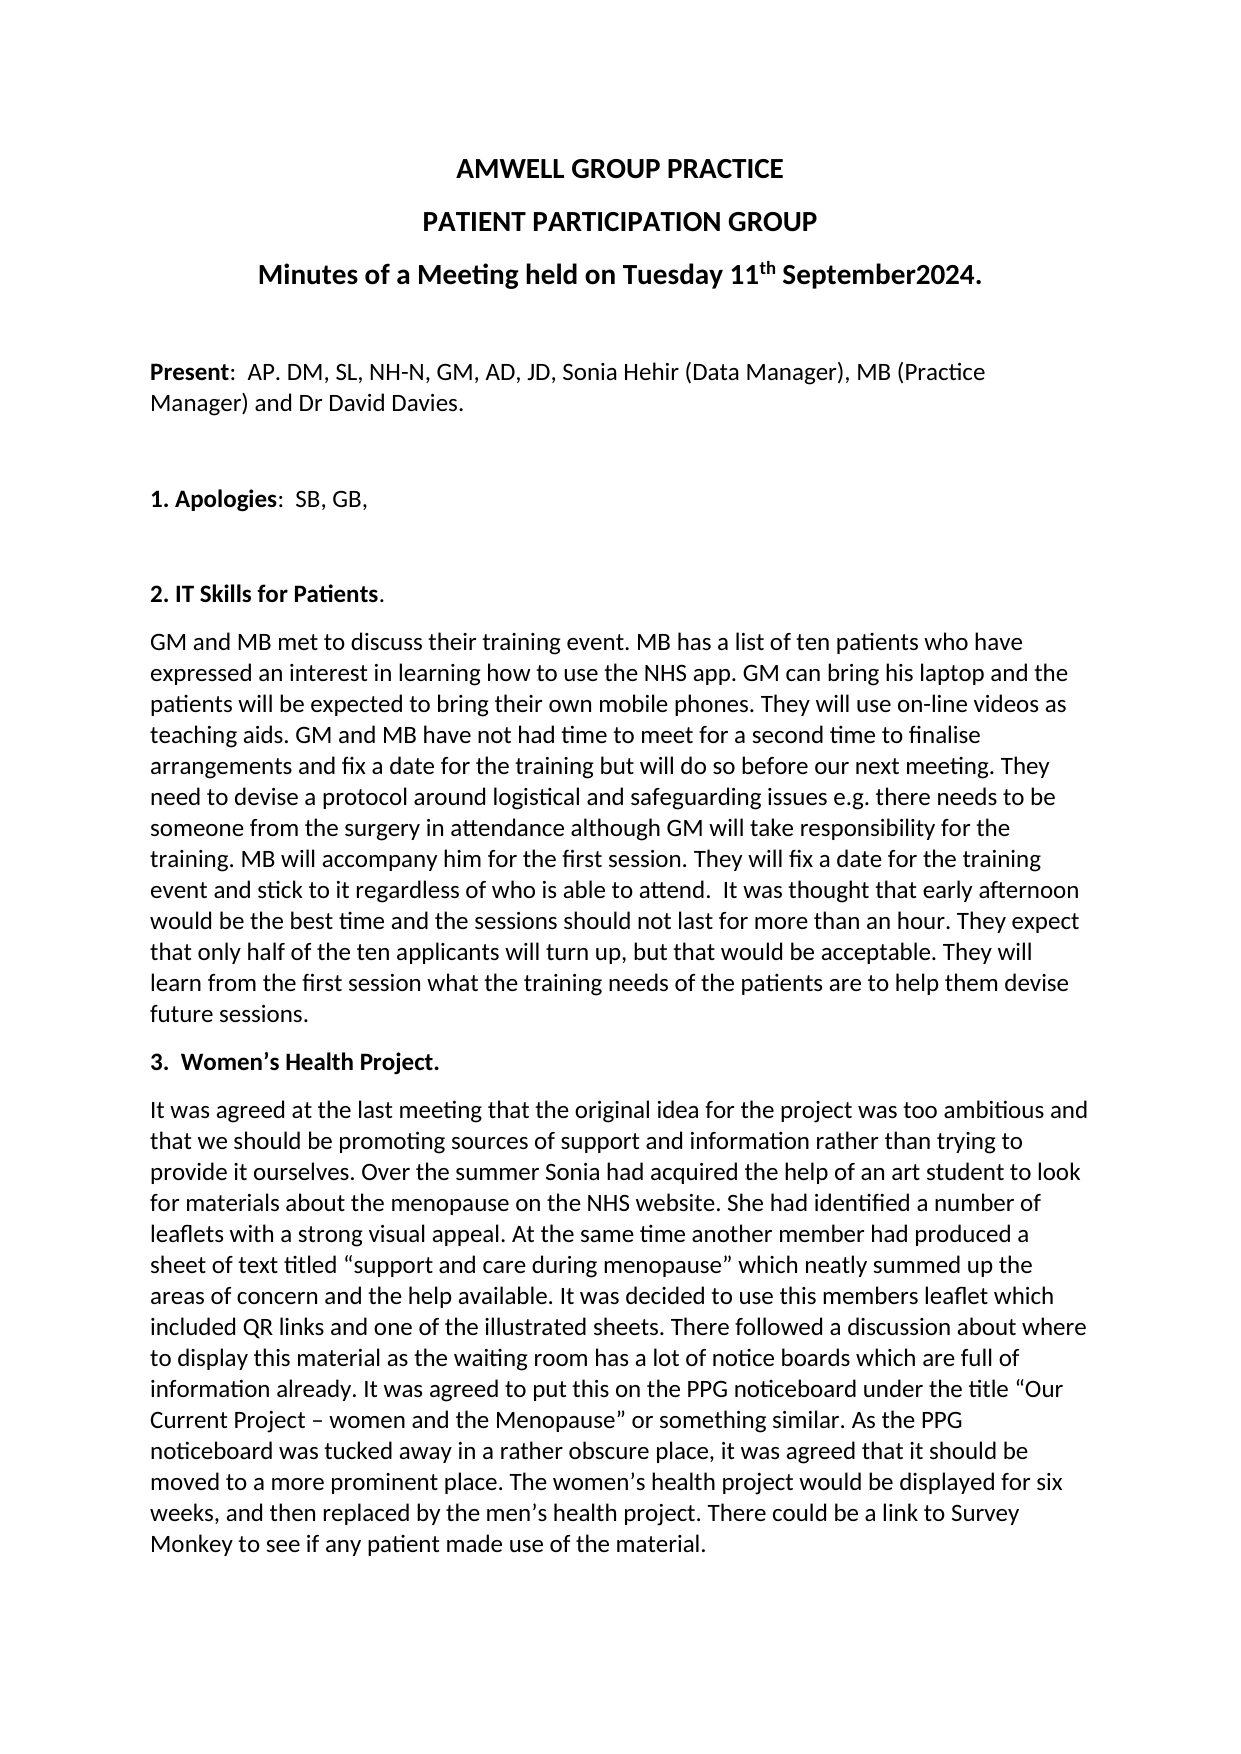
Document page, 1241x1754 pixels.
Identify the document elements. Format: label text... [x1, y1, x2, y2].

text 2. IT Skills for Patients. [150, 578, 1090, 609]
text GM and MB met to discuss their training event. MB has a list of ten patients who have expressed an interest in learning how to use the NHS app. GM can bring his laptop and the patients will be expected to bring their own mobile phones. They will use on-line videos as teaching aids. GM and MB have not had time to meet for a second time to finalise arrangements and fix a date for the training but will do so before our next meeting. They need to devise a protocol around logistical and safeguarding issues e.g. there needs to be someone from the surgery in attendance although GM will take responsibility for the training. MB will accompany him for the first session. They will fix a date for the training event and stick to it regardless of who is able to attend. It was thought that early afternoon would be the best time and the sessions should not last for more than an hour. They expect that only half of the ten applicants will turn up, but that would be acceptable. They will learn from the first session what the training needs of the patients are to help them devise future sessions. [150, 626, 1090, 1029]
text Minutes of a Meeting held on Tuesday 11th September2024. [150, 256, 1090, 291]
text AMWELL GROUP PRACTICE [150, 150, 1090, 186]
text 1. Apologies: SB, GB, [150, 483, 1090, 513]
text PATIENT PARTICIPATION GROUP [150, 203, 1090, 238]
text It was agreed at the last meeting that the original idea for the project was too ambitious and that we should be promoting sources of support and information rather than trying to provide it ourselves. Over the summer Sonia had acquired the help of an art student to look for materials about the menopause on the NHS website. She had identified a number of leaflets with a strong visual appeal. At the same time another member had produced a sheet of text titled “support and care during menopause” which neatly summed up the areas of concern and the help available. It was decided to use this members leaflet which included QR links and one of the illustrated sheets. There followed a discussion about where to display this material as the waiting room has a lot of notice boards which are full of information already. It was agreed to put this on the PPG noticeboard under the title “Our Current Project – women and the Menopause” or something similar. As the PPG noticeboard was tucked away in a rather obscure place, it was agreed that it should be moved to a more prominent place. The women’s health project would be displayed for six weeks, and then replaced by the men’s health project. There could be a link to Survey Monkey to see if any patient made use of the material. [150, 1094, 1090, 1559]
text 3. Women’s Health Project. [150, 1046, 1090, 1077]
text Present: AP. DM, SL, NH-N, GM, AD, JD, Sonia Hehir (Data Manager), MB (Practice Manager) and Dr David Davies. [150, 356, 1090, 418]
